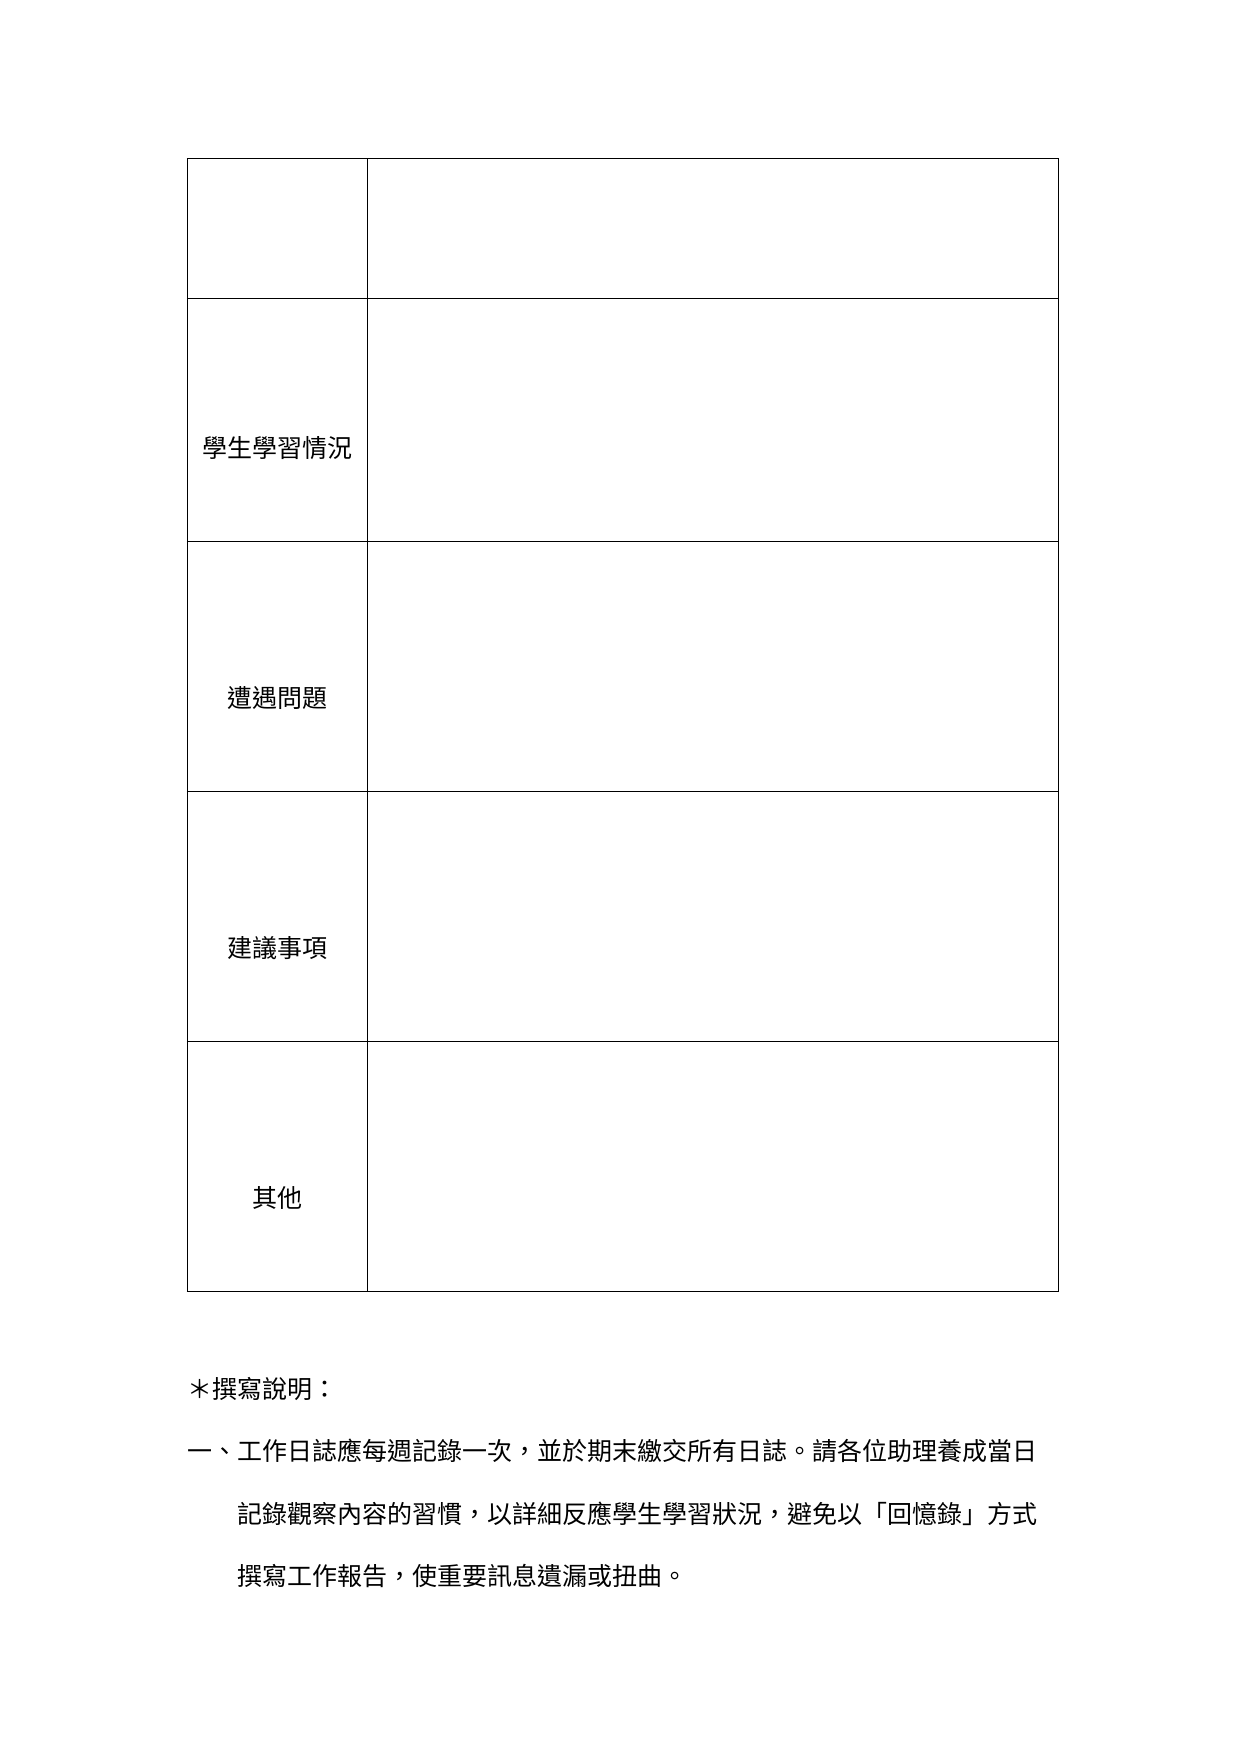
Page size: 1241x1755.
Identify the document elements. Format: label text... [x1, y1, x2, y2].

table_cell [368, 542, 1058, 791]
table_cell 學生學習情況 [188, 299, 367, 541]
table_cell 其他 [188, 1042, 367, 1291]
table_cell [368, 792, 1058, 1041]
table_cell 建議事項 [188, 792, 367, 1041]
text 一、工作日誌應每週記錄一次，並於期末繳交所有日誌。請各位助理養成當日記錄觀察內容的習慣，以詳細反應學生學習狀況，避免以「回憶錄」方式撰寫工作報告，使重要訊息遺漏或扭曲。 [187, 1408, 1053, 1596]
text ＊撰寫說明： [187, 1346, 1053, 1408]
table_cell [368, 1042, 1058, 1291]
table_cell [188, 159, 367, 298]
table_cell [368, 159, 1058, 298]
table_cell [368, 299, 1058, 541]
table_cell 遭遇問題 [188, 542, 367, 791]
